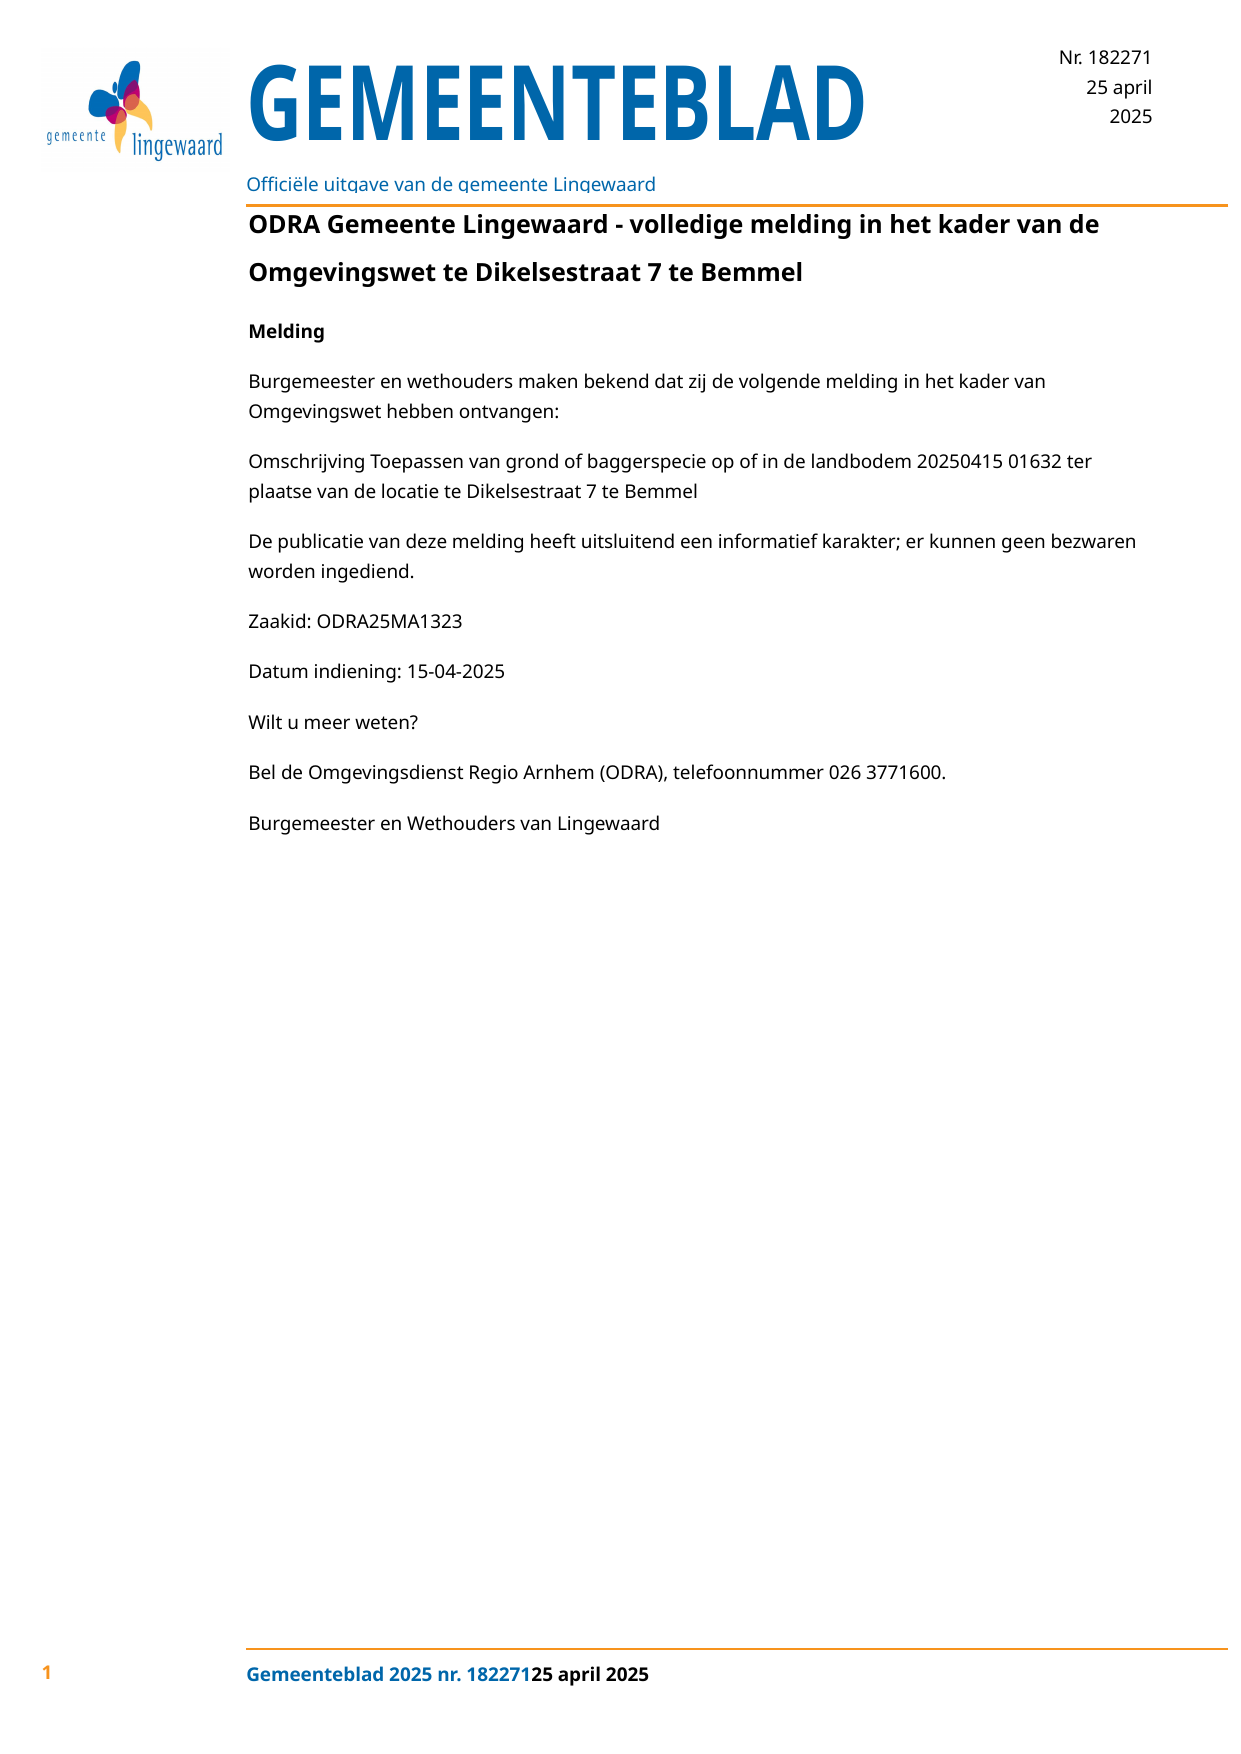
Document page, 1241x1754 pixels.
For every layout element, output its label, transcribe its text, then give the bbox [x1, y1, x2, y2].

text Omschrijving Toepassen van grond of baggerspecie op of in de landbodem 20250415 01632 ter plaatse van de locatie te Dikelsestraat 7 te Bemmel [248, 448, 1152, 504]
text Datum indiening: 15-04-2025 [248, 659, 1152, 684]
text Burgemeester en wethouders maken bekend dat zij de volgende melding in het kader van Omgevingswet hebben ontvangen: [248, 368, 1152, 424]
picture [41, 47, 231, 172]
text Zaakid: ODRA25MA1323 [248, 608, 1152, 634]
text ODRA Gemeente Lingewaard - volledige melding in het kader van de Omgevingswet te Dikelsestraat 7 te Bemmel [248, 207, 1152, 288]
text Melding [248, 318, 1152, 344]
text De publicatie van deze melding heeft uitsluitend een informatief karakter; er kunnen geen bezwaren worden ingediend. [248, 528, 1152, 584]
text Burgemeester en Wethouders van Lingewaard [248, 810, 1152, 836]
text Bel de Omgevingsdienst Regio Arnhem (ODRA), telefoonnummer 026 3771600. [248, 759, 1152, 785]
text Wilt u meer weten? [248, 709, 1152, 735]
